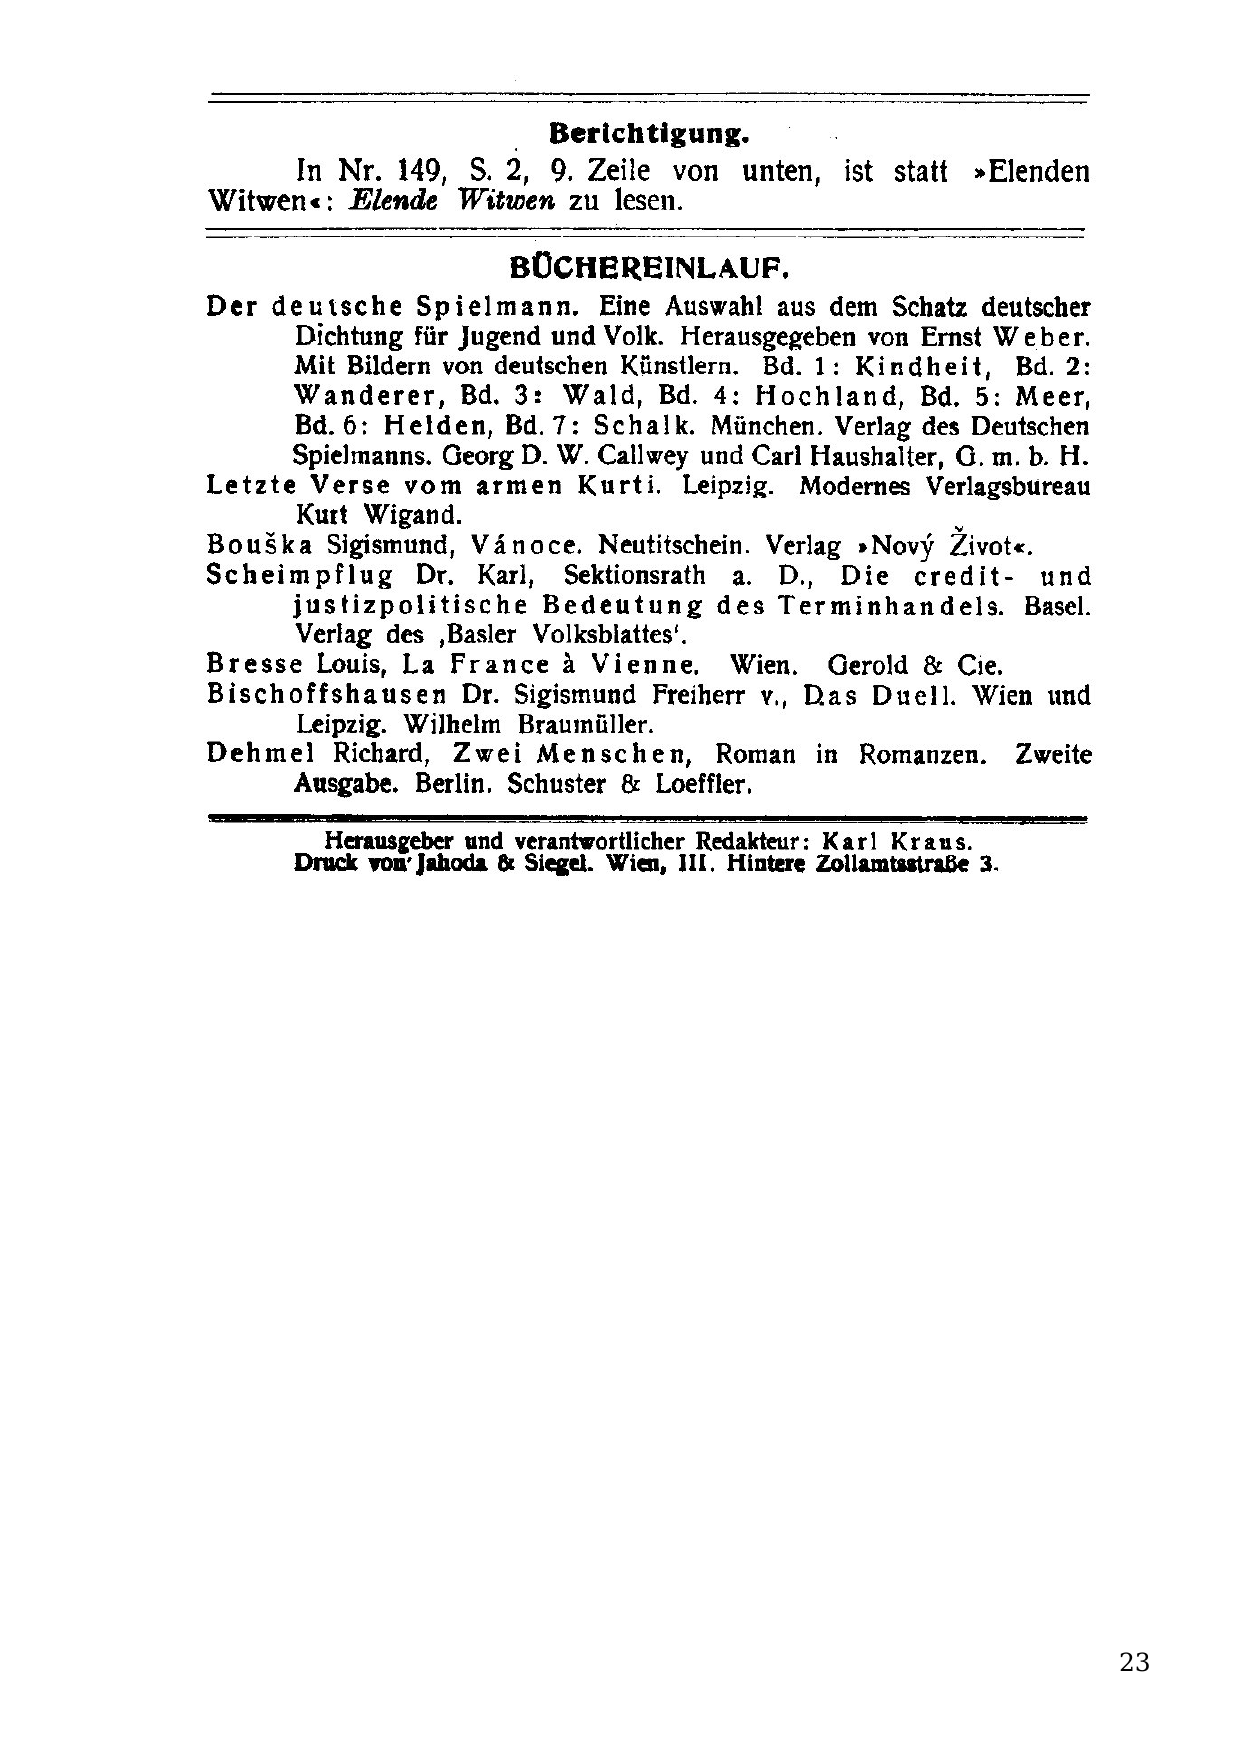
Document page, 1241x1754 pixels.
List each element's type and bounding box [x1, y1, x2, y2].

picture [203, 75, 1097, 985]
